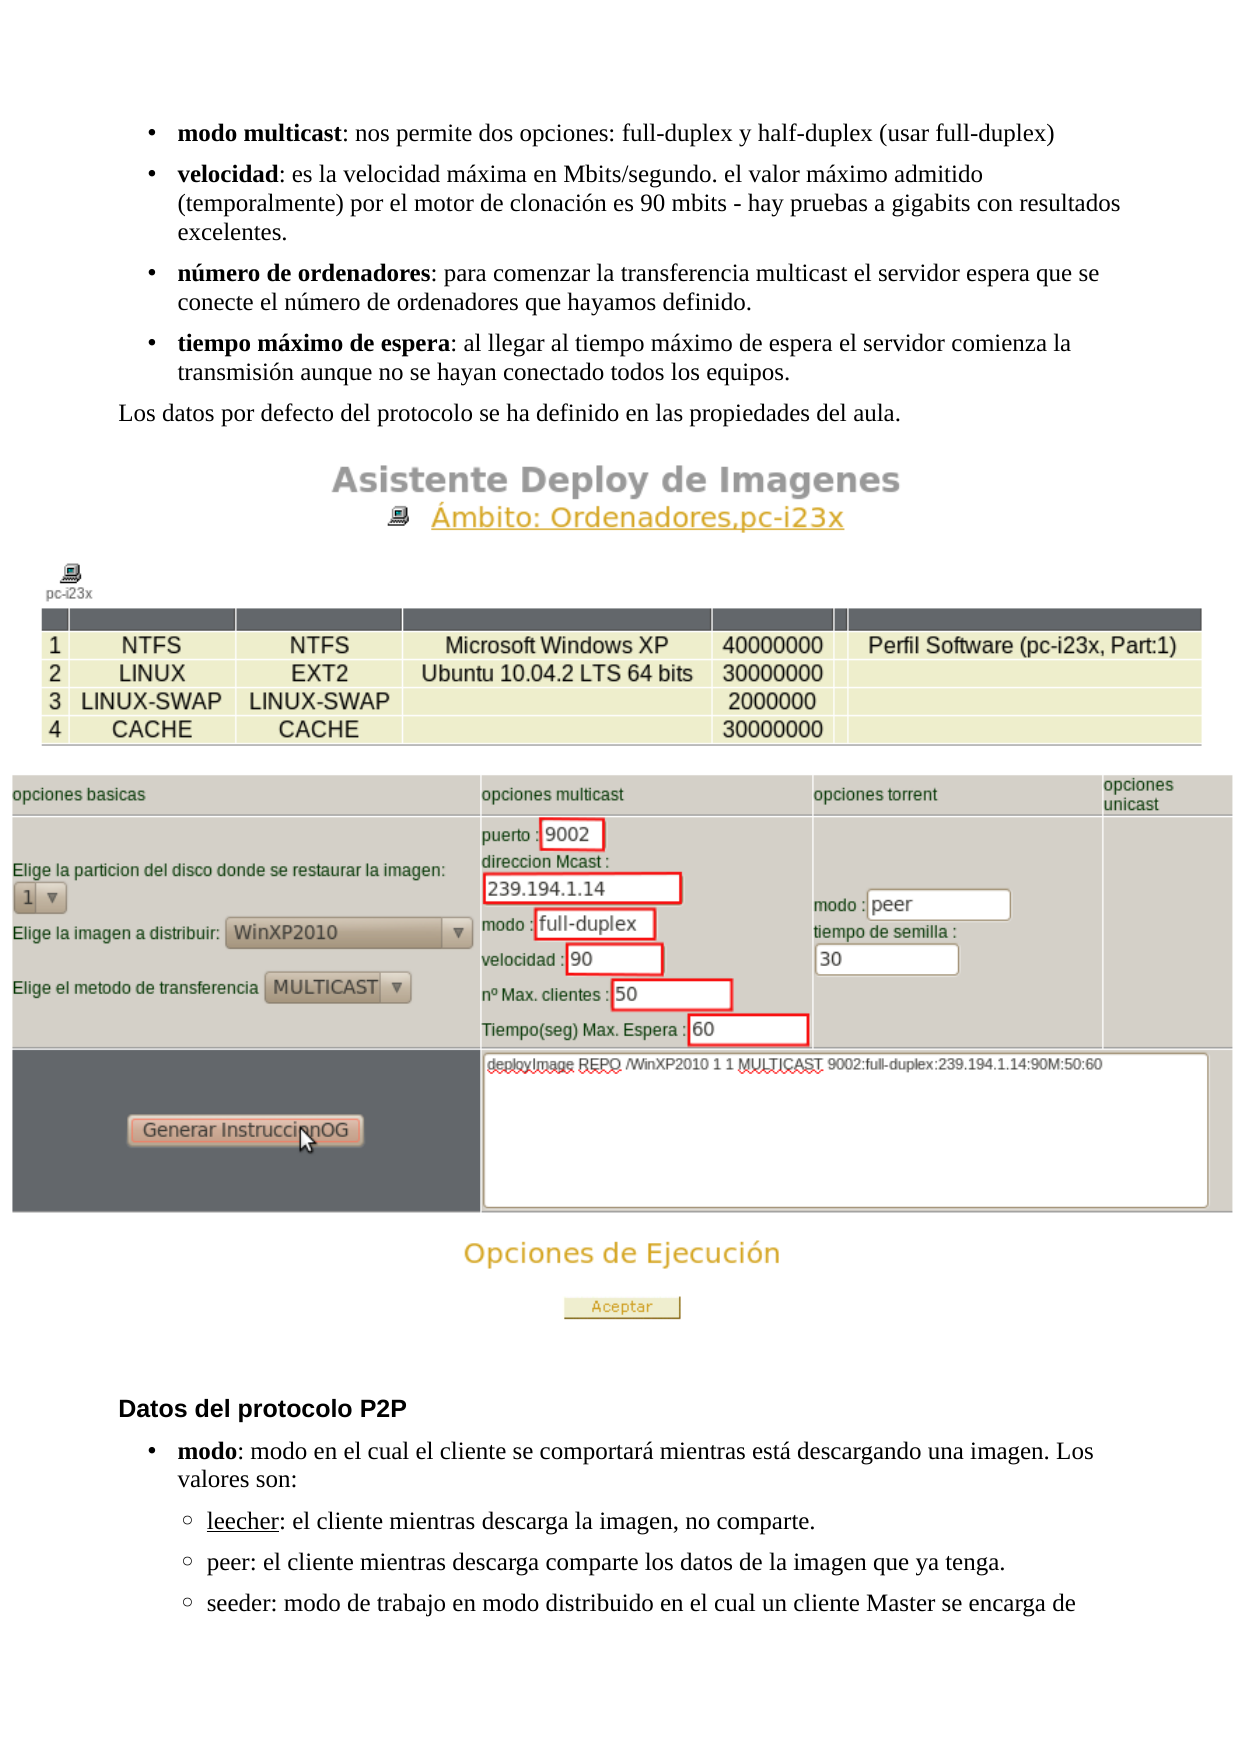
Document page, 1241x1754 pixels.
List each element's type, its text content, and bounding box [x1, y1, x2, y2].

list seeder: modo de trabajo en modo distribuido en el cual un cliente Master se encarga de [177, 1588, 1122, 1617]
list número de ordenadores: para comenzar la transferencia multicast el servidor espera que se conecte el número de ordenadores que hayamos definido. [148, 258, 1122, 316]
list leecher: el cliente mientras descarga la imagen, no comparte. [177, 1506, 1122, 1534]
list tiempo máximo de espera: al llegar al tiempo máximo de espera el servidor comienza la transmisión aunque no se hayan conectado todos los equipos. [148, 328, 1122, 386]
list modo multicast: nos permite dos opciones: full-duplex y half-duplex (usar full-duplex) [148, 118, 1122, 147]
subtitle Datos del protocolo P2P [118, 1394, 1122, 1423]
text Los datos por defecto del protocolo se ha definido en las propiedades del aula. [118, 398, 1122, 427]
list peer: el cliente mientras descarga comparte los datos de la imagen que ya tenga. [177, 1547, 1122, 1576]
list velocidad: es la velocidad máxima en Mbits/segundo. el valor máximo admitido (temporalmente) por el motor de clonación es 90 mbits - hay pruebas a gigabits con resultados excelentes. [148, 159, 1122, 246]
list modo: modo en el cual el cliente se comportará mientras está descargando una imagen. Los valores son: [148, 1436, 1122, 1493]
